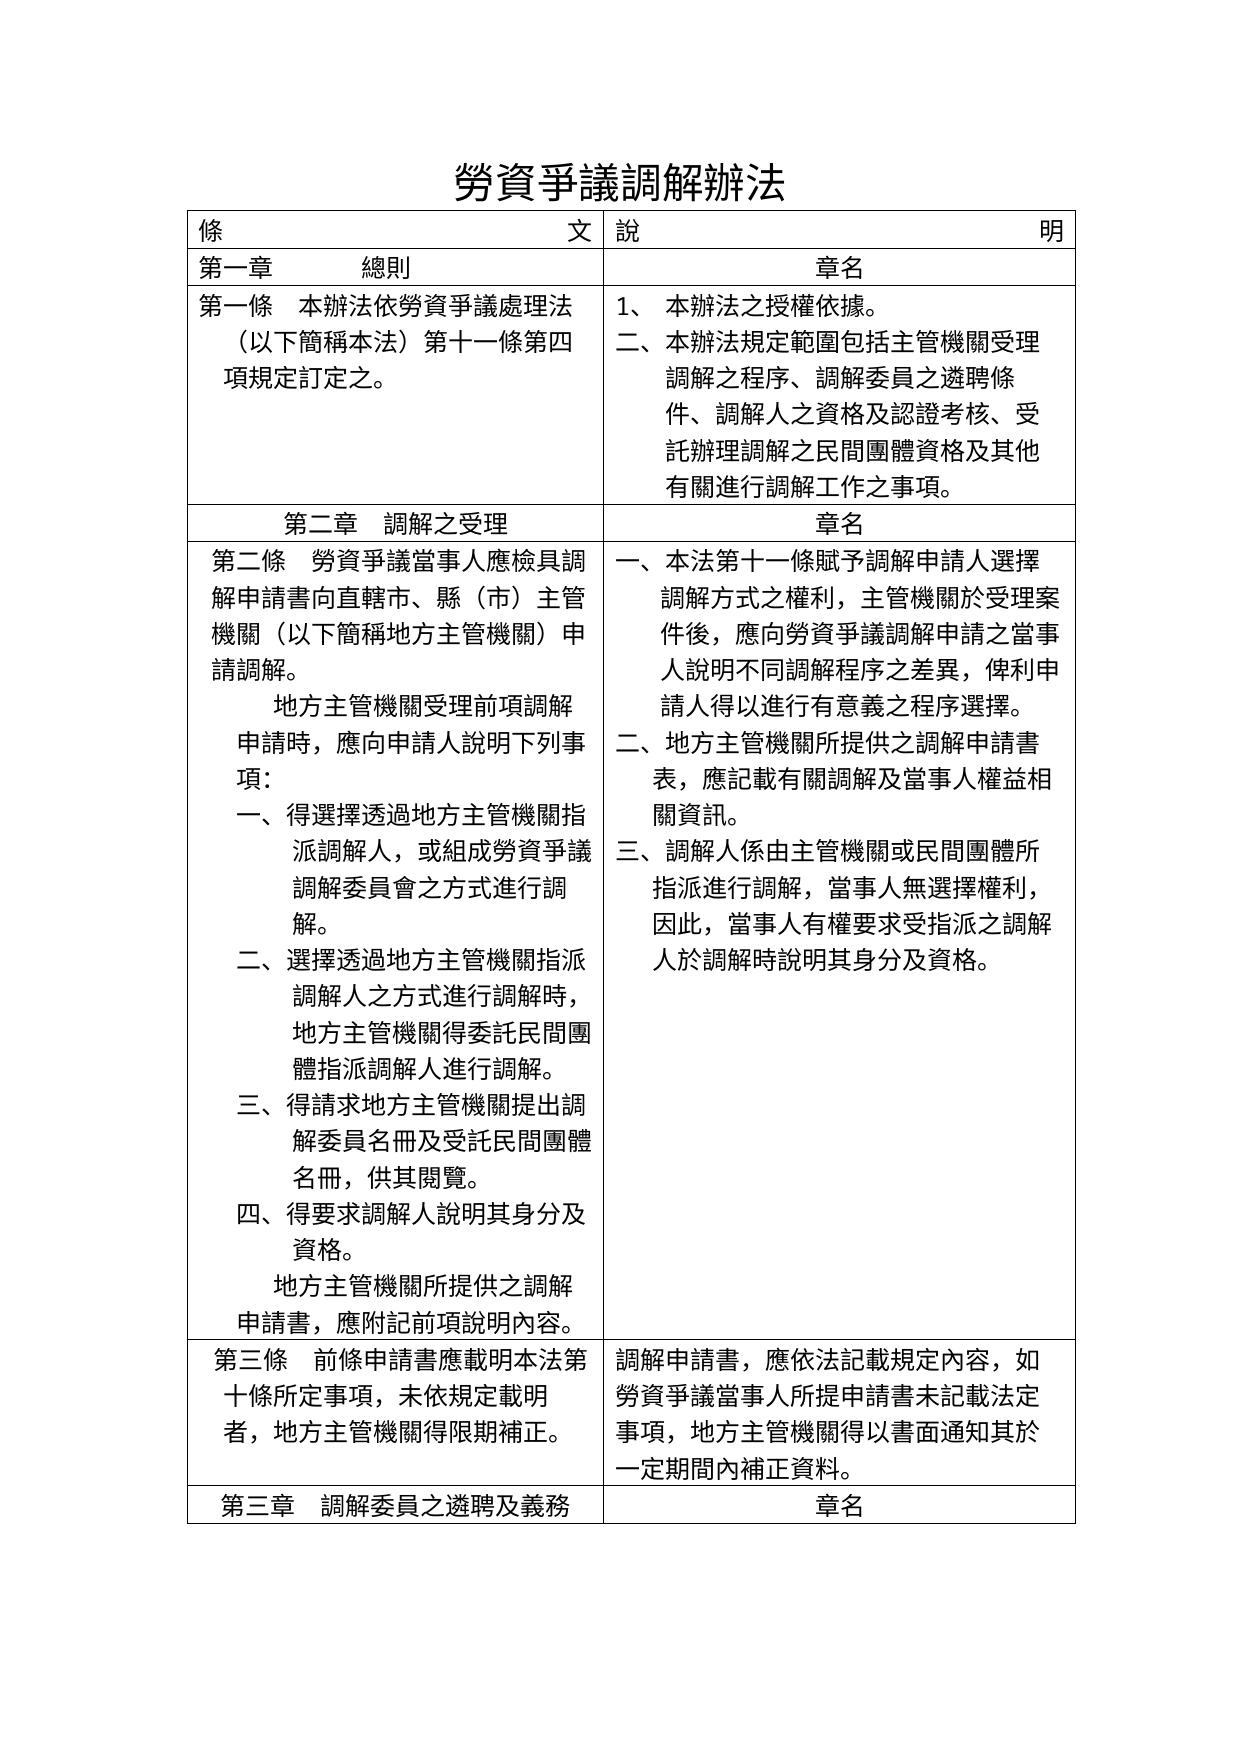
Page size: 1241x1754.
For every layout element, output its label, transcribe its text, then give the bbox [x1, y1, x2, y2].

table_cell 第一條 本辦法依勞資爭議處理法（以下簡稱本法）第十一條第四項規定訂定之。 [188, 286, 603, 503]
table_cell 章名 [604, 249, 1075, 285]
table_cell 一、本法第十一條賦予調解申請人選擇調解方式之權利，主管機關於受理案件後，應向勞資爭議調解申請之當事人說明不同調解程序之差異，俾利申請人得以進行有意義之程序選擇。 二、地方主管機關所提供之調解申請書表，應記載有關調解及當事人權益相關資訊。 三、調解人係由主管機關或民間團體所指派進行調解，當事人無選擇權利，因此，當事人有權要求受指派之調解人於調解時說明其身分及資格。 [604, 542, 1075, 1339]
table_cell 第一章 總則 [188, 249, 603, 285]
table_header 說明 [604, 211, 1075, 248]
table_cell 本辦法之授權依據。 二、本辦法規定範圍包括主管機關受理調解之程序、調解委員之遴聘條件、調解人之資格及認證考核、受託辦理調解之民間團體資格及其他有關進行調解工作之事項。 [604, 286, 1075, 503]
table_header 條文 [188, 211, 603, 248]
table_cell 第二條 勞資爭議當事人應檢具調解申請書向直轄市、縣（市）主管機關（以下簡稱地方主管機關）申請調解。 地方主管機關受理前項調解申請時，應向申請人說明下列事項： 一、得選擇透過地方主管機關指派調解人，或組成勞資爭議調解委員會之方式進行調解。 二、選擇透過地方主管機關指派調解人之方式進行調解時，地方主管機關得委託民間團體指派調解人進行調解。 三、得請求地方主管機關提出調解委員名冊及受託民間團體名冊，供其閱覽。 四、得要求調解人說明其身分及資格。 地方主管機關所提供之調解申請書，應附記前項說明內容。 [188, 542, 603, 1339]
table_cell 章名 [604, 1486, 1075, 1523]
table_cell 第三條 前條申請書應載明本法第十條所定事項，未依規定載明者，地方主管機關得限期補正。 [188, 1340, 603, 1485]
table_cell 第三章 調解委員之遴聘及義務 [188, 1486, 603, 1523]
text 勞資爭議調解辦法 [187, 150, 1053, 210]
table_cell 章名 [604, 505, 1075, 541]
table_cell 第二章 調解之受理 [188, 505, 603, 541]
table_cell 調解申請書，應依法記載規定內容，如勞資爭議當事人所提申請書未記載法定事項，地方主管機關得以書面通知其於一定期間內補正資料。 [604, 1340, 1075, 1485]
